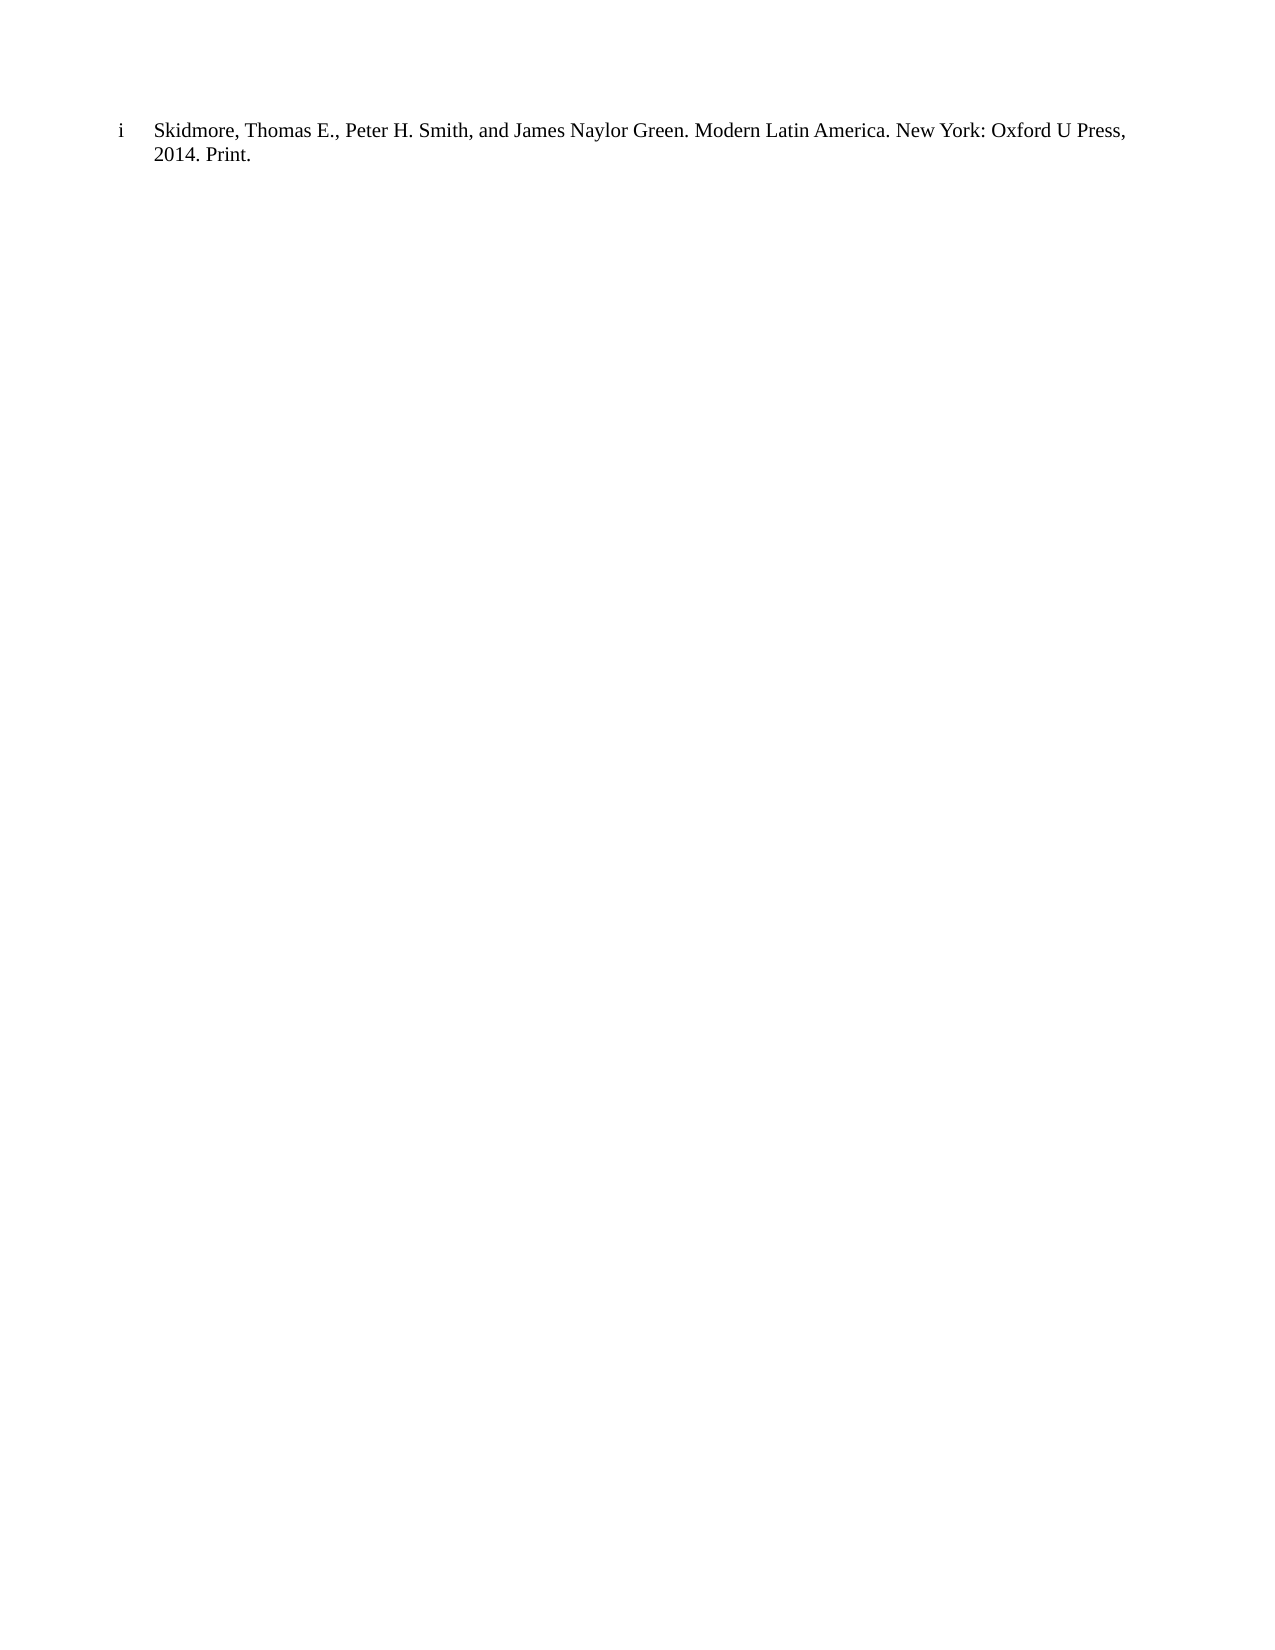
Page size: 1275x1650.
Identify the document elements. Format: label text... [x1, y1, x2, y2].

text Skidmore, Thomas E., Peter H. Smith, and James Naylor Green. Modern Latin America. New York: Oxford U Press, 2014. Print. [118, 118, 1157, 166]
